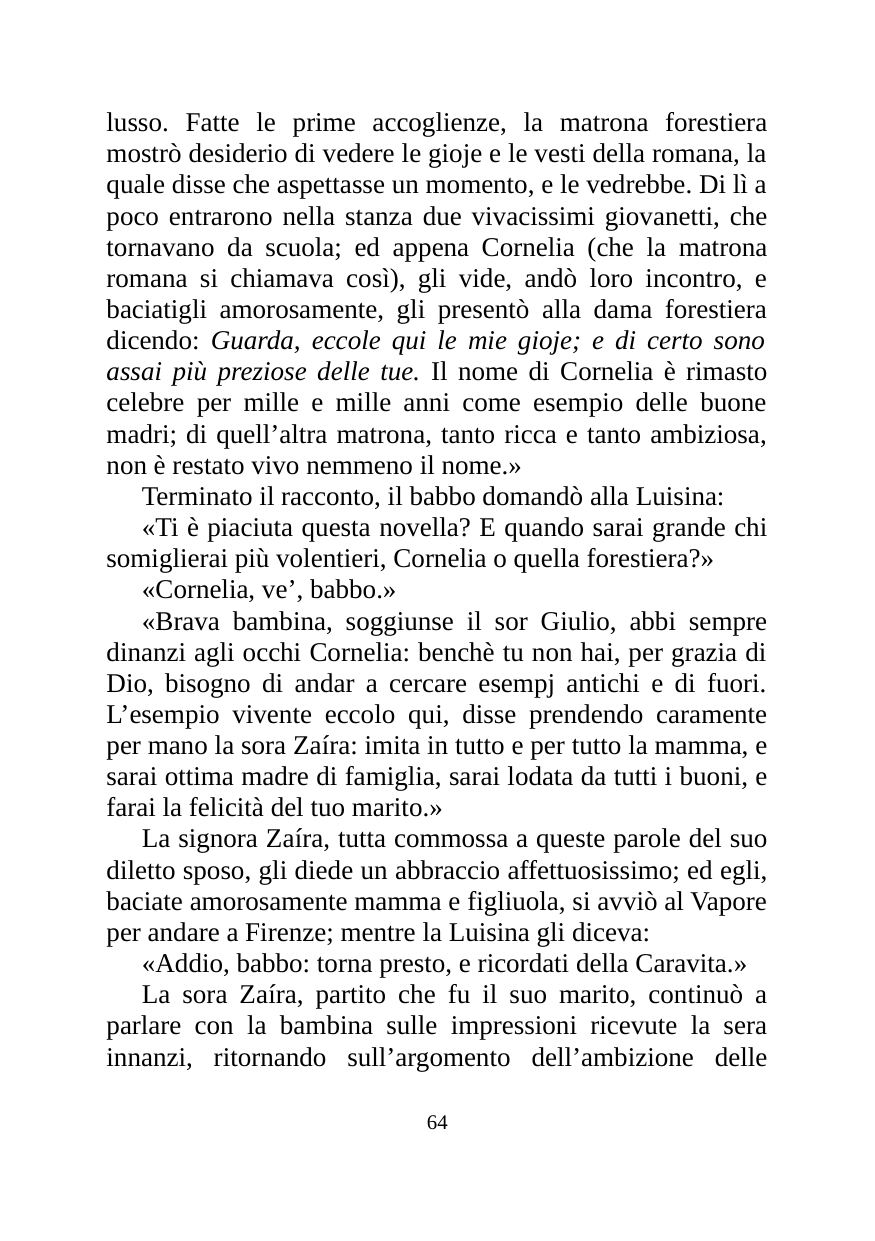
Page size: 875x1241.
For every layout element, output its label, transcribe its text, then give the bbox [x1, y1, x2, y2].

text Terminato il racconto, il babbo domandò alla Luisina: [106, 480, 768, 511]
text La sora Zaíra, partito che fu il suo marito, continuò a parlare con la bambina sulle impressioni ricevute la sera innanzi, ritornando sull’argomento dell’ambizione delle [106, 978, 768, 1072]
text «Ti è piaciuta questa novella? E quando sarai grande chi somiglierai più volentieri, Cornelia o quella forestiera?» [106, 511, 768, 573]
text lusso. Fatte le prime accoglienze, la matrona forestiera mostrò desiderio di vedere le gioje e le vesti della romana, la quale disse che aspettasse un momento, e le vedrebbe. Di lì a poco entrarono nella stanza due vivacissimi giovanetti, che tornavano da scuola; ed appena Cornelia (che la matrona romana si chiamava così), gli vide, andò loro incontro, e baciatigli amorosamente, gli presentò alla dama forestiera dicendo: Guarda, eccole qui le mie gioje; e di certo sono assai più preziose delle tue. Il nome di Cornelia è rimasto celebre per mille e mille anni come esempio delle buone madri; di quell’altra matrona, tanto ricca e tanto ambiziosa, non è restato vivo nemmeno il nome.» [106, 106, 768, 480]
text La signora Zaíra, tutta commossa a queste parole del suo diletto sposo, gli diede un abbraccio affettuosissimo; ed egli, baciate amorosamente mamma e figliuola, si avviò al Vapore per andare a Firenze; mentre la Luisina gli diceva: [106, 823, 768, 947]
text «Cornelia, ve’, babbo.» [106, 573, 768, 604]
text «Addio, babbo: torna presto, e ricordati della Caravita.» [106, 947, 768, 978]
text «Brava bambina, soggiunse il sor Giulio, abbi sempre dinanzi agli occhi Cornelia: benchè tu non hai, per grazia di Dio, bisogno di andar a cercare esempj antichi e di fuori. L’esempio vivente eccolo qui, disse prendendo caramente per mano la sora Zaíra: imita in tutto e per tutto la mamma, e sarai ottima madre di famiglia, sarai lodata da tutti i buoni, e farai la felicità del tuo marito.» [106, 604, 768, 823]
